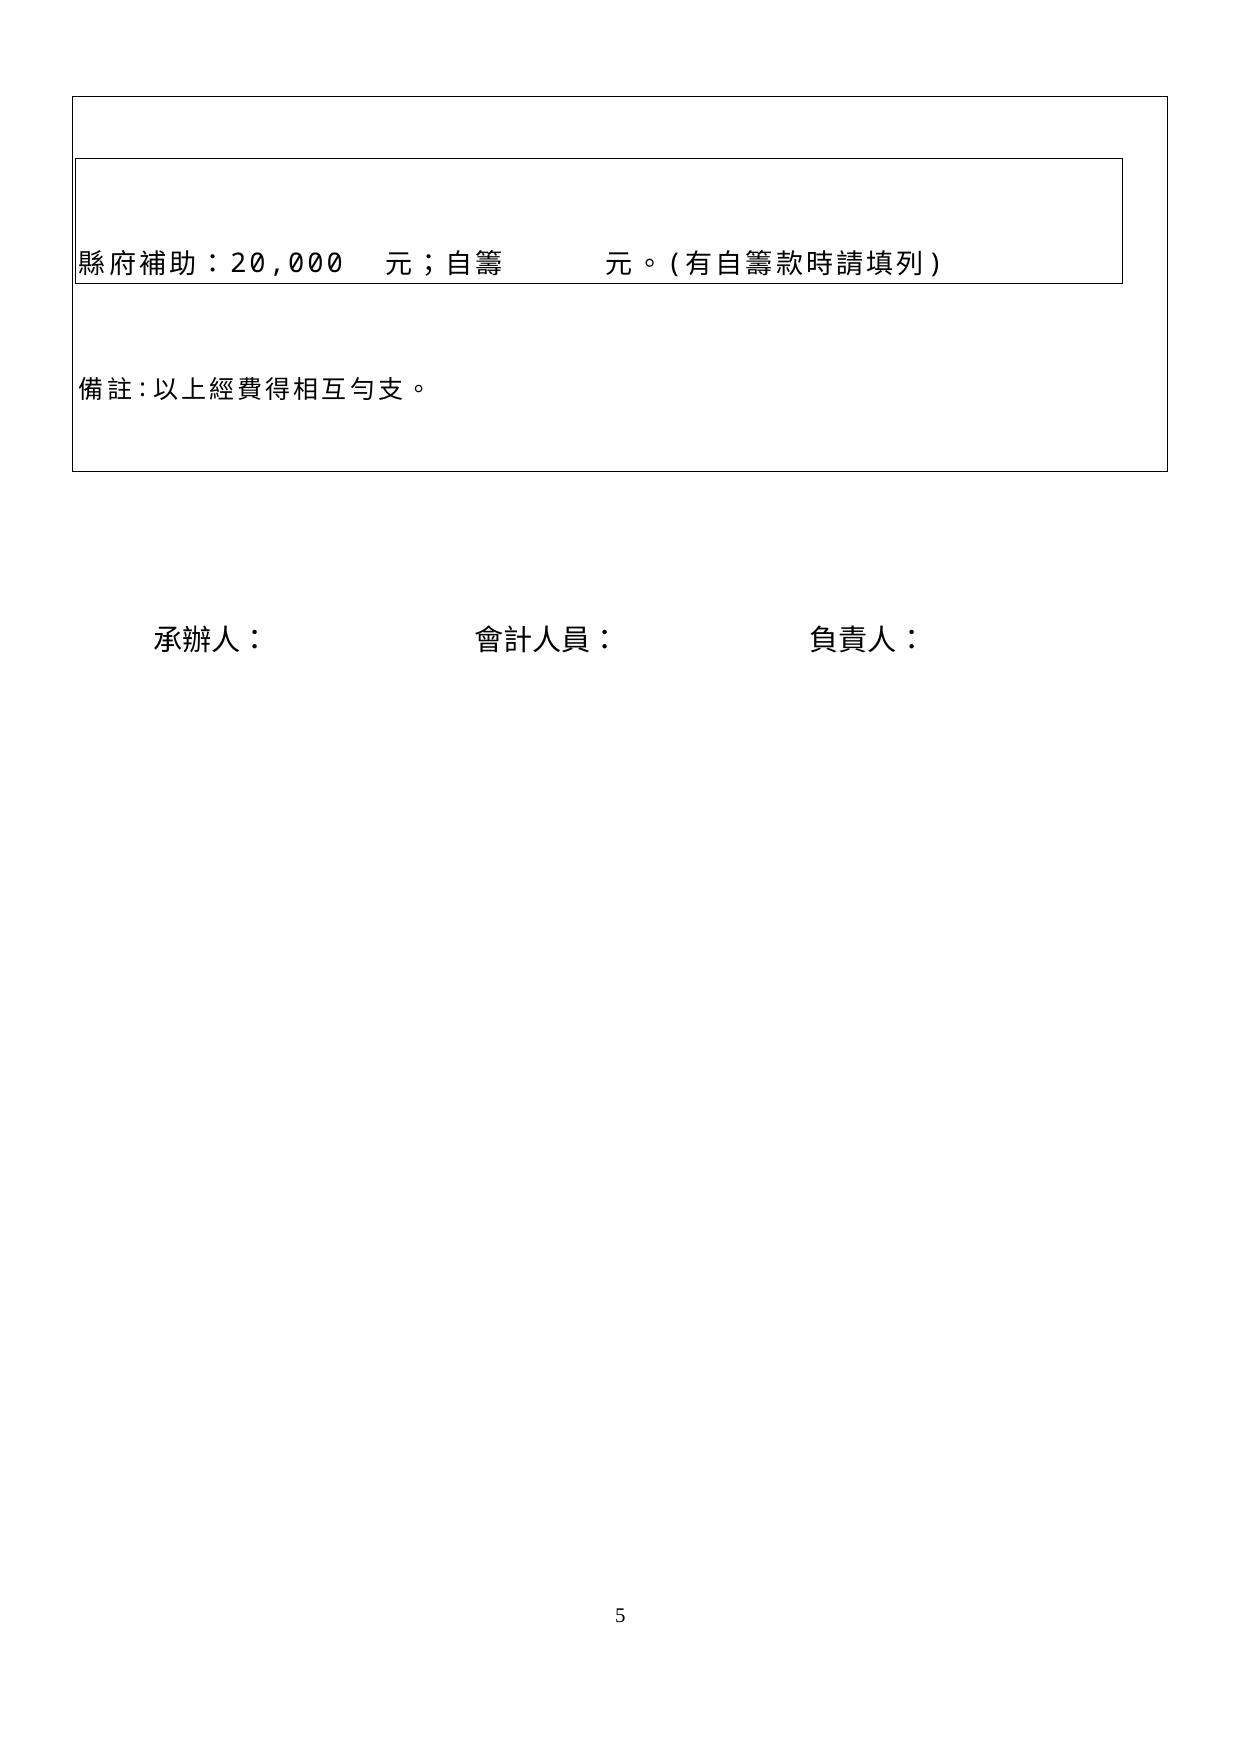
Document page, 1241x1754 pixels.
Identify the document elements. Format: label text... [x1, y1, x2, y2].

text 承辦人： 會計人員： 負責人： [118, 596, 1022, 658]
table_cell 縣府補助：20,000 元；自籌 元。(有自籌款時請填列) [76, 159, 1122, 283]
table_cell 備註:以上經費得相互勻支。 [76, 284, 1123, 408]
table_cell [73, 97, 1167, 471]
